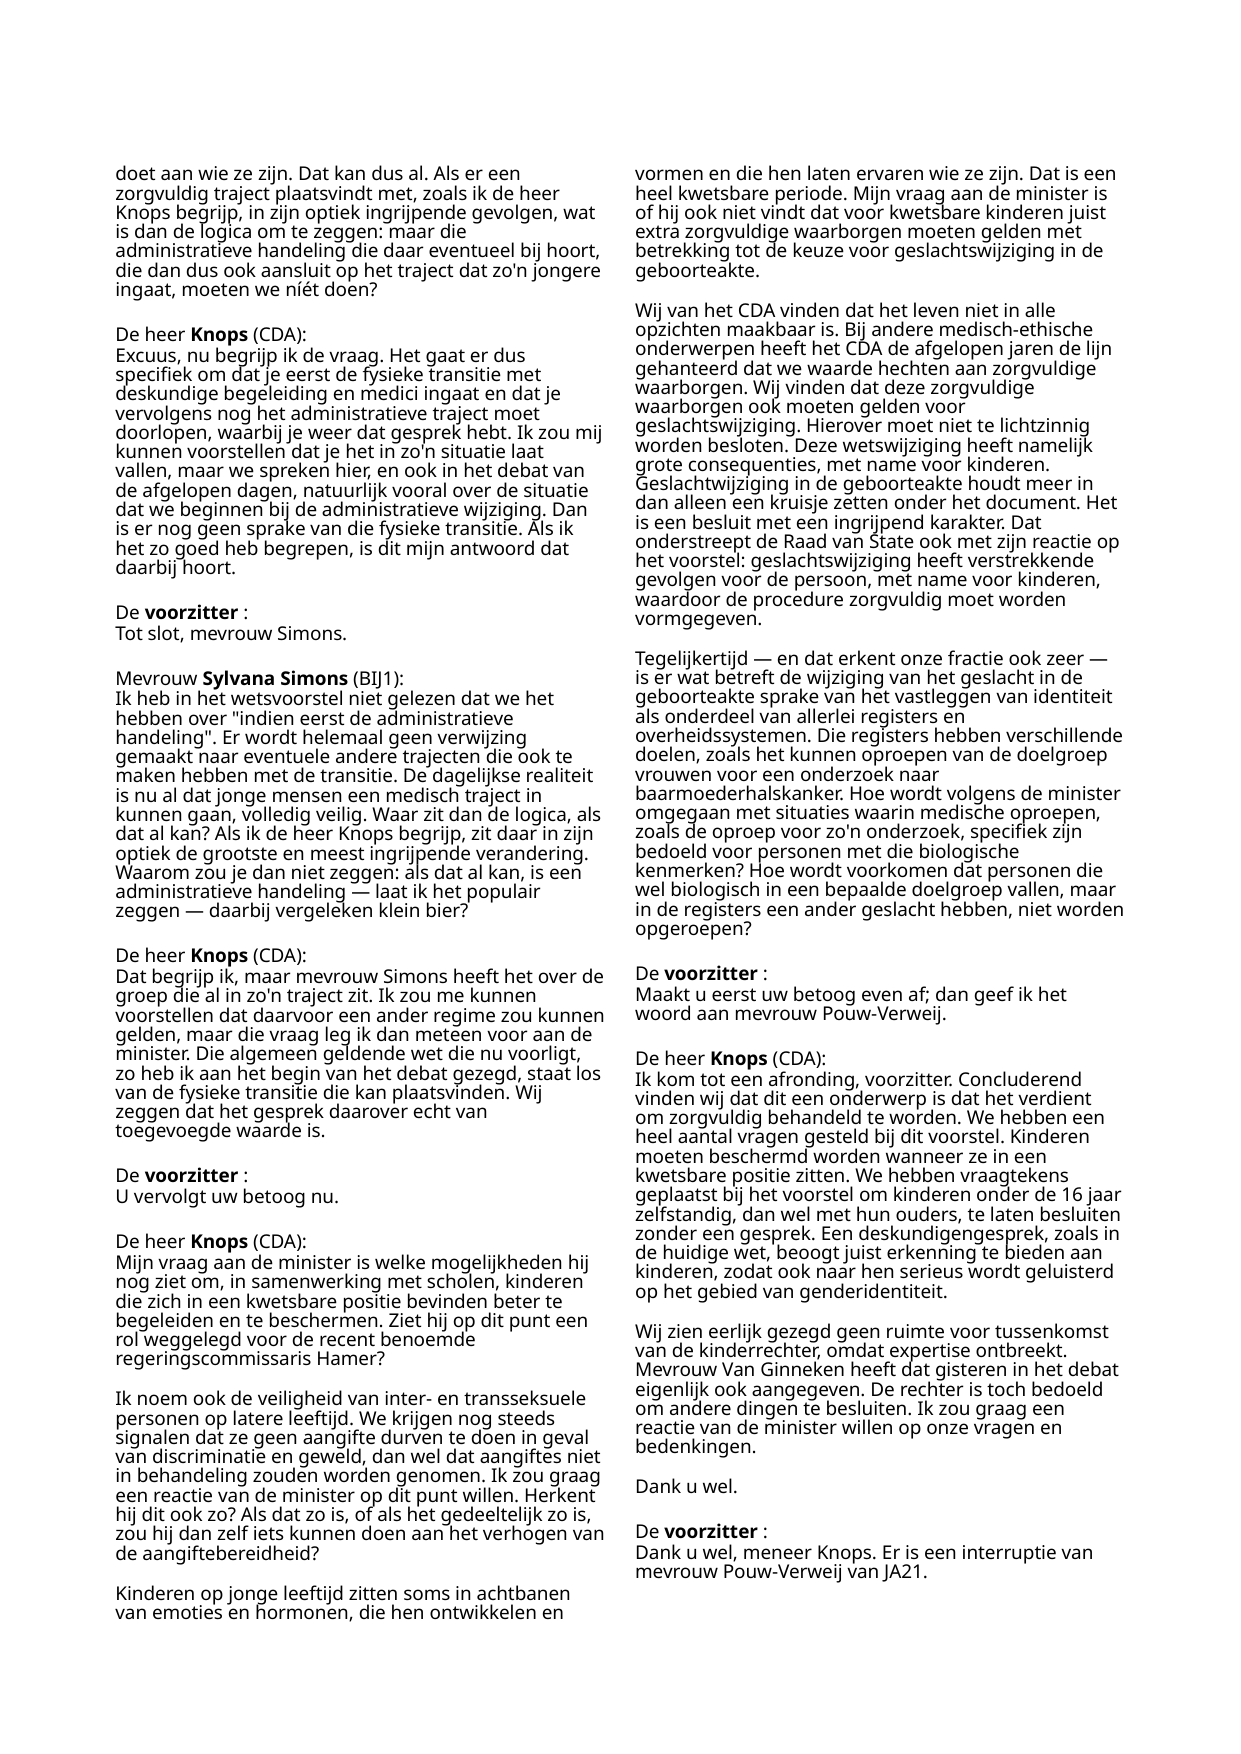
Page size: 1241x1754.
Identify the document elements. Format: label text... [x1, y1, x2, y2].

text De heer Knops (CDA): [115, 1228, 605, 1254]
text Excuus, nu begrijp ik de vraag. Het gaat er dus specifiek om dat je eerst de fysieke transitie met deskundige begeleiding en medici ingaat en dat je vervolgens nog het administratieve traject moet doorlopen, waarbij je weer dat gesprek hebt. Ik zou mij kunnen voorstellen dat je het in zo'n situatie laat vallen, maar we spreken hier, en ook in het debat van de afgelopen dagen, natuurlijk vooral over de situatie dat we beginnen bij de administratieve wijziging. Dan is er nog geen sprake van die fysieke transitie. Als ik het zo goed heb begrepen, is dit mijn antwoord dat daarbij hoort. [115, 347, 605, 578]
text U vervolgt uw betoog nu. [115, 1188, 605, 1207]
text De voorzitter : [635, 1518, 1125, 1544]
text Mevrouw Sylvana Simons (BIJ1): [115, 665, 605, 690]
text De heer Knops (CDA): [115, 321, 605, 347]
text Wij van het CDA vinden dat het leven niet in alle opzichten maakbaar is. Bij andere medisch-ethische onderwerpen heeft het CDA de afgelopen jaren de lijn gehanteerd dat we waarde hechten aan zorgvuldige waarborgen. Wij vinden dat deze zorgvuldige waarborgen ook moeten gelden voor geslachtswijziging. Hierover moet niet te lichtzinnig worden besloten. Deze wetswijziging heeft namelijk grote consequenties, met name voor kinderen. Geslachtwijziging in de geboorteakte houdt meer in dan alleen een kruisje zetten onder het document. Het is een besluit met een ingrijpend karakter. Dat onderstreept de Raad van State ook met zijn reactie op het voorstel: geslachtswijziging heeft verstrekkende gevolgen voor de persoon, met name voor kinderen, waardoor de procedure zorgvuldig moet worden vormgegeven. [635, 302, 1125, 629]
text Ik heb in het wetsvoorstel niet gelezen dat we het hebben over "indien eerst de administratieve handeling". Er wordt helemaal geen verwijzing gemaakt naar eventuele andere trajecten die ook te maken hebben met de transitie. De dagelijkse realiteit is nu al dat jonge mensen een medisch traject in kunnen gaan, volledig veilig. Waar zit dan de logica, als dat al kan? Als ik de heer Knops begrijp, zit daar in zijn optiek de grootste en meest ingrijpende verandering. Waarom zou je dan niet zeggen: als dat al kan, is een administratieve handeling — laat ik het populair zeggen — daarbij vergeleken klein bier? [115, 690, 605, 922]
text vormen en die hen laten ervaren wie ze zijn. Dat is een heel kwetsbare periode. Mijn vraag aan de minister is of hij ook niet vindt dat voor kwetsbare kinderen juist extra zorgvuldige waarborgen moeten gelden met betrekking tot de keuze voor geslachtswijziging in de geboorteakte. [635, 165, 1125, 281]
text Mijn vraag aan de minister is welke mogelijkheden hij nog ziet om, in samenwerking met scholen, kinderen die zich in een kwetsbare positie bevinden beter te begeleiden en te beschermen. Ziet hij op dit punt een rol weggelegd voor de recent benoemde regeringscommissaris Hamer? [115, 1254, 605, 1370]
text Maakt u eerst uw betoog even af; dan geef ik het woord aan mevrouw Pouw-Verweij. [635, 986, 1125, 1024]
text De voorzitter : [115, 599, 605, 624]
text Kinderen op jonge leeftijd zitten soms in achtbanen van emoties en hormonen, die hen ontwikkelen en [115, 1584, 605, 1623]
text Tot slot, mevrouw Simons. [115, 624, 605, 644]
text Ik kom tot een afronding, voorzitter. Concluderend vinden wij dat dit een onderwerp is dat het verdient om zorgvuldig behandeld te worden. We hebben een heel aantal vragen gesteld bij dit voorstel. Kinderen moeten beschermd worden wanneer ze in een kwetsbare positie zitten. We hebben vraagtekens geplaatst bij het voorstel om kinderen onder de 16 jaar zelfstandig, dan wel met hun ouders, te laten besluiten zonder een gesprek. Een deskundigengesprek, zoals in de huidige wet, beoogt juist erkenning te bieden aan kinderen, zodat ook naar hen serieus wordt geluisterd op het gebied van genderidentiteit. [635, 1071, 1125, 1302]
text De heer Knops (CDA): [115, 942, 605, 968]
text Wij zien eerlijk gezegd geen ruimte voor tussenkomst van de kinderrechter, omdat expertise ontbreekt. Mevrouw Van Ginneken heeft dat gisteren in het debat eigenlijk ook aangegeven. De rechter is toch bedoeld om andere dingen te besluiten. Ik zou graag een reactie van de minister willen op onze vragen en bedenkingen. [635, 1323, 1125, 1458]
text De heer Knops (CDA): [635, 1045, 1125, 1071]
text Dank u wel, meneer Knops. Er is een interruptie van mevrouw Pouw-Verweij van JA21. [635, 1544, 1125, 1583]
text De voorzitter : [635, 960, 1125, 986]
text De voorzitter : [115, 1162, 605, 1188]
text Dank u wel. [635, 1478, 1125, 1498]
text Tegelijkertijd — en dat erkent onze fractie ook zeer — is er wat betreft de wijziging van het geslacht in de geboorteakte sprake van het vastleggen van identiteit als onderdeel van allerlei registers en overheidssystemen. Die registers hebben verschillende doelen, zoals het kunnen oproepen van de doelgroep vrouwen voor een onderzoek naar baarmoederhalskanker. Hoe wordt volgens de minister omgegaan met situaties waarin medische oproepen, zoals de oproep voor zo'n onderzoek, specifiek zijn bedoeld voor personen met die biologische kenmerken? Hoe wordt voorkomen dat personen die wel biologisch in een bepaalde doelgroep vallen, maar in de registers een ander geslacht hebben, niet worden opgeroepen? [635, 650, 1125, 939]
text Ik noem ook de veiligheid van inter- en transseksuele personen op latere leeftijd. We krijgen nog steeds signalen dat ze geen aangifte durven te doen in geval van discriminatie en geweld, dan wel dat aangiftes niet in behandeling zouden worden genomen. Ik zou graag een reactie van de minister op dit punt willen. Herkent hij dit ook zo? Als dat zo is, of als het gedeeltelijk zo is, zou hij dan zelf iets kunnen doen aan het verhogen van de aangiftebereidheid? [115, 1390, 605, 1564]
text doet aan wie ze zijn. Dat kan dus al. Als er een zorgvuldig traject plaatsvindt met, zoals ik de heer Knops begrijp, in zijn optiek ingrijpende gevolgen, wat is dan de logica om te zeggen: maar die administratieve handeling die daar eventueel bij hoort, die dan dus ook aansluit op het traject dat zo'n jongere ingaat, moeten we níét doen? [115, 165, 605, 300]
text Dat begrijp ik, maar mevrouw Simons heeft het over de groep die al in zo'n traject zit. Ik zou me kunnen voorstellen dat daarvoor een ander regime zou kunnen gelden, maar die vraag leg ik dan meteen voor aan de minister. Die algemeen geldende wet die nu voorligt, zo heb ik aan het begin van het debat gezegd, staat los van de fysieke transitie die kan plaatsvinden. Wij zeggen dat het gesprek daarover echt van toegevoegde waarde is. [115, 968, 605, 1142]
